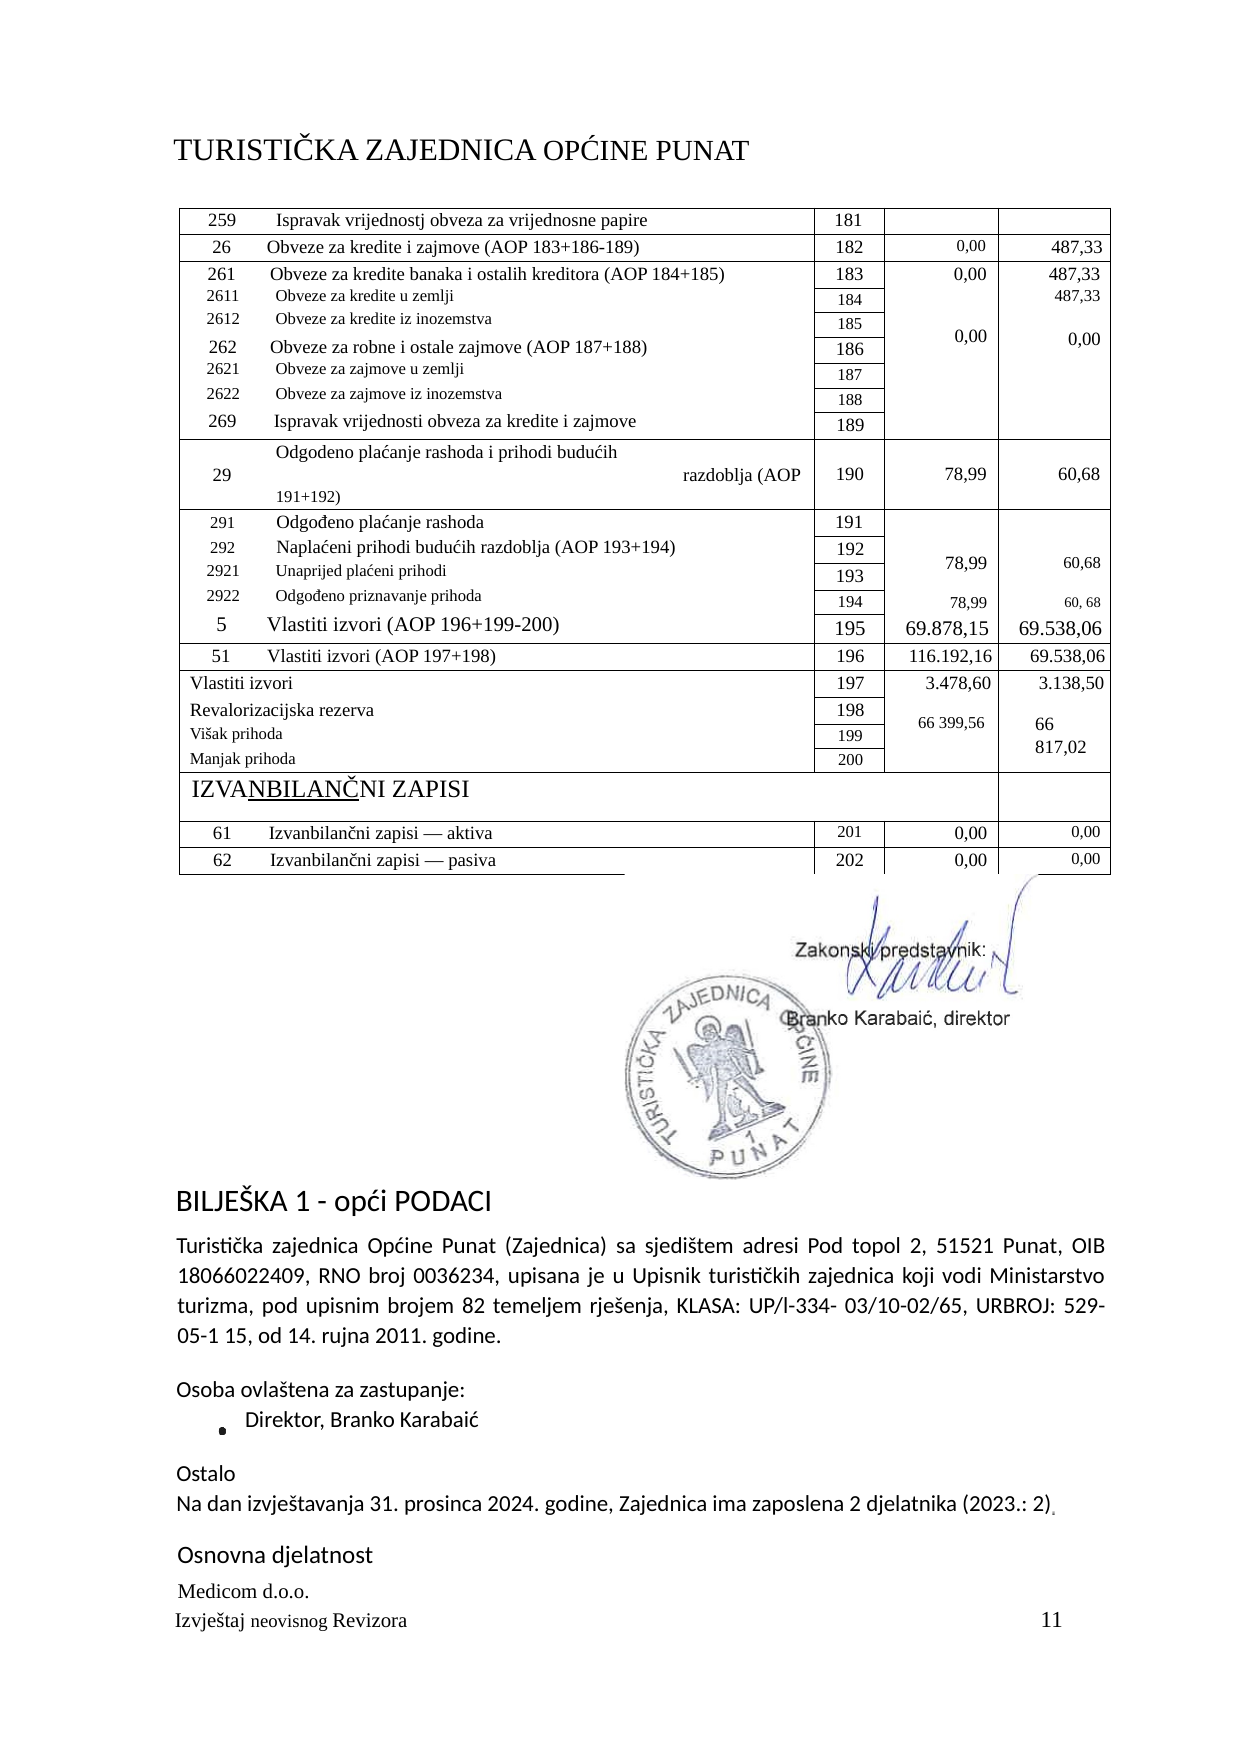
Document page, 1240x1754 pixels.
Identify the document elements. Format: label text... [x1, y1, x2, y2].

table_cell 51 Vlastiti izvori (AOP 197+198) [180, 644, 814, 670]
table_cell 69.538,06 [999, 644, 1110, 670]
table_cell 251 Obveze za čekove (AOP 176+177) Obveze za čekove — tuzemne Obveze za čekove — inozemne 252 Obveze za mjenice (AOP 179+180) Obveze za mjenice — tuzemne Obveze za mjenice — inozemne 259 Ispravak vrijednostj obveza za vrijednosne papire [180, 209, 814, 234]
table_cell Odgođeno plaćanje rashoda Naplaćeni prihodi budućih razdoblja (AOP 193+194) Unaprijed plaćeni prihodi Odgođeno priznavanje prihoda 5 Vlastiti izvori (AOP 196+199-200) [180, 510, 814, 643]
text Direktor, Branko Karabaić [174, 1406, 1106, 1434]
table_cell 487,33 487,33 0,00 [999, 262, 1110, 439]
table_cell 195 [815, 615, 884, 643]
table_cell 60,68 [999, 440, 1110, 509]
table_cell 184 [815, 289, 884, 312]
table_cell [999, 773, 1110, 821]
table_cell 3.138,50 66 817,02 [999, 671, 1110, 772]
table_cell IZVANBILANČNI ZAPISI [180, 773, 814, 821]
table_cell Vlastiti izvori Revalorizacijska rezerva Višak prihoda Manjak prihoda [180, 671, 814, 772]
table_cell 202 [815, 848, 884, 874]
table_cell 0,00 [999, 822, 1110, 847]
table_cell 198 [815, 698, 884, 723]
table_cell 116.192,16 [885, 644, 998, 670]
table_cell 183 [815, 262, 884, 288]
table_cell 60,68 60, 68 69.538,06 [999, 510, 1110, 643]
table_cell [999, 209, 1110, 234]
table_cell 185 [815, 313, 884, 337]
table_cell 190 [815, 440, 884, 509]
table_cell 188 [815, 389, 884, 412]
table_cell 196 [815, 644, 884, 670]
text Na dan izvještavanja 31. prosinca 2024. godine, Zajednica ima zaposlena 2 djelatnika (2023.: 2) [176, 1489, 1106, 1517]
table_cell 193 [815, 564, 884, 589]
table_cell 201 [815, 822, 884, 847]
table_cell 62 Izvanbilančni zapisi — pasiva [180, 848, 814, 874]
table_cell 194 [815, 591, 884, 614]
table_cell 0,00 [885, 822, 998, 847]
table_cell 181 [815, 209, 884, 234]
table_cell 78,99 [885, 440, 998, 509]
table_cell 78,99 78,99 69.878,15 [885, 510, 998, 643]
table_cell 261 Obveze za kredite banaka i ostalih kreditora (AOP 184+185) Obveze za kredite u zemlji Obveze za kredite iz inozemstva 262 Obveze za robne i ostale zajmove (AOP 187+188) Obveze za zajmove u zemlji Obveze za zajmove iz inozemstva 269 Ispravak vrijednosti obveza za kredite i zajmove [180, 262, 814, 439]
table_cell 189 [815, 413, 884, 439]
table_cell 197 [815, 671, 884, 697]
table_cell 199 [815, 725, 884, 748]
table_cell 192 [815, 537, 884, 563]
text Osoba ovlaštena za zastupanje: [176, 1376, 1106, 1404]
table_cell 3.478,60 66 399,56 [885, 671, 998, 772]
table_cell 0,00 [885, 848, 998, 874]
table_cell 26 Obveze za kredite i zajmove (AOP 183+186-189) [180, 235, 814, 261]
text Turistička zajednica Općine Punat (Zajednica) sa sjedištem adresi Pod topol 2, 51521 Punat, OIB 18066022409, RNO broj 0036234, upisana je u Upisnik turističkih zajednica koji vodi Ministarstvo turizma, pod upisnim brojem 82 temeljem rješenja, KLASA: UP/l-334- 03/10-02/65, URBROJ: 529-05-1 15, od 14. rujna 2011. godine. [176, 1232, 1106, 1349]
table_cell 0,00 0,00 [885, 262, 998, 439]
table_cell 186 [815, 338, 884, 363]
table_cell 487,33 [999, 235, 1110, 261]
table_cell 0,00 [885, 235, 998, 261]
table_cell [815, 773, 998, 821]
table_cell Odgodeno plaćanje rashoda i prihodi budućih 29 razdoblja (AOP 191+192) [180, 440, 814, 509]
text Ostalo [176, 1459, 1106, 1487]
table_cell 61 Izvanbilančni zapisi — aktiva [180, 822, 814, 847]
table_cell 0,00 [999, 848, 1110, 874]
table_cell 182 [815, 235, 884, 261]
table_cell [885, 209, 998, 234]
table_cell 187 [815, 364, 884, 388]
table_cell 200 [815, 749, 884, 772]
subtitle BILJEŠKA 1 - opći PODACI [176, 1181, 1106, 1219]
table_cell 191 [815, 510, 884, 536]
text Osnovna djelatnost [177, 1539, 1106, 1569]
